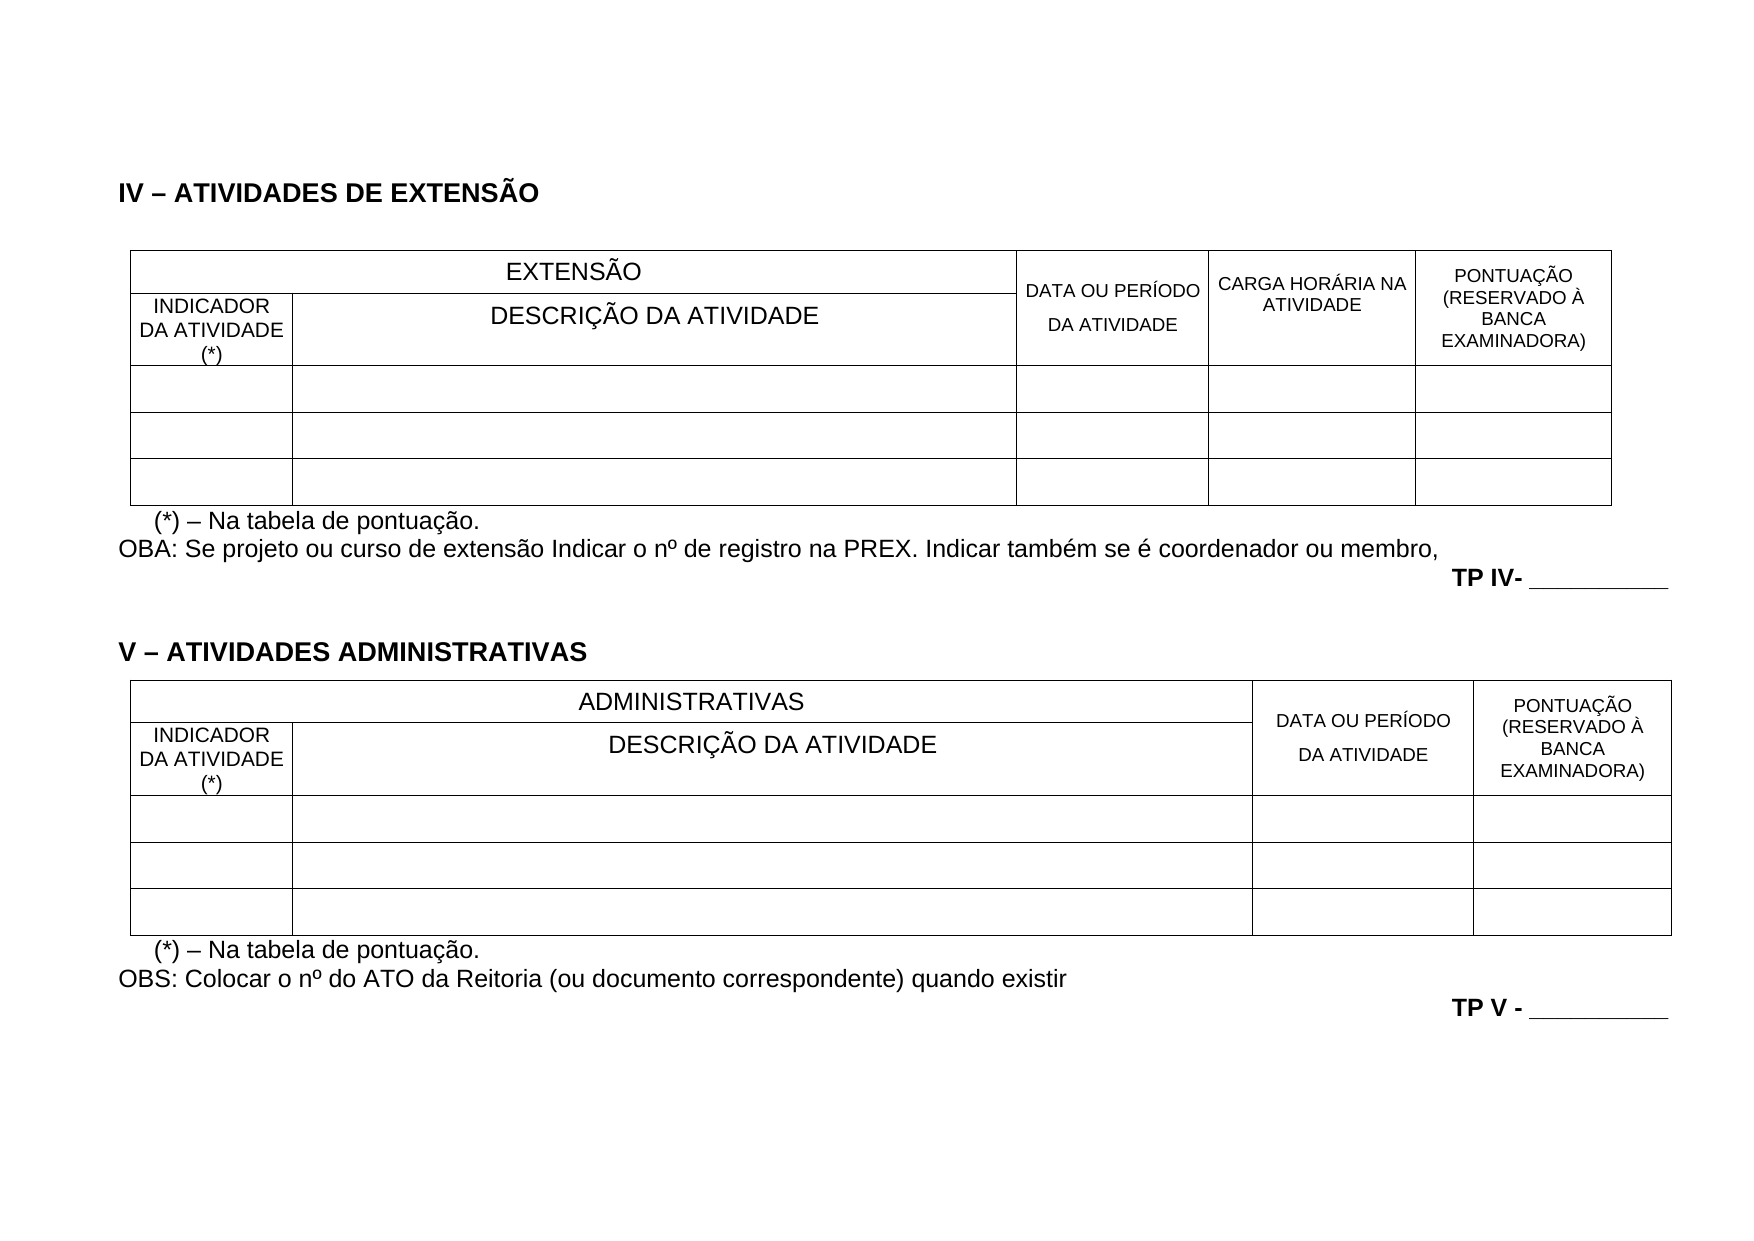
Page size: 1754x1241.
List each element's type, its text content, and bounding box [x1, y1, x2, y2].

table_cell [293, 459, 1016, 505]
table_cell [1474, 843, 1671, 888]
table_cell [1253, 796, 1473, 842]
table_header DATA OU PERÍODO DA ATIVIDADE [1017, 251, 1208, 365]
table_cell [1017, 459, 1208, 505]
table_cell [1253, 843, 1473, 888]
text (*) – Na tabela de pontuação. [133, 506, 1636, 534]
table_cell [1253, 889, 1473, 934]
text TP V - __________ [118, 993, 1668, 1022]
text OBS: Colocar o nº do ATO da Reitoria (ou documento correspondente) quando existir [118, 964, 1668, 993]
table_cell [131, 843, 292, 888]
table_cell [131, 366, 292, 412]
text OBA: Se projeto ou curso de extensão Indicar o nº de registro na PREX. Indicar também se é coordenador ou membro, [118, 534, 1636, 563]
table_cell [131, 889, 292, 934]
table_cell INDICADOR DA ATIVIDADE (*) [131, 294, 292, 365]
table_cell [1209, 413, 1415, 458]
table_cell [131, 796, 292, 842]
table_cell [1017, 366, 1208, 412]
table_cell [1017, 413, 1208, 458]
table_header EXTENSÃO [131, 251, 1016, 292]
table_cell DESCRIÇÃO DA ATIVIDADE [293, 723, 1252, 795]
table_header PONTUAÇÃO (RESERVADO À BANCA EXAMINADORA) [1474, 681, 1671, 795]
table_cell [131, 459, 292, 505]
table_cell [293, 796, 1252, 842]
table_cell [1474, 889, 1671, 934]
table_cell INDICADOR DA ATIVIDADE (*) [131, 723, 292, 795]
text TP IV- __________ [118, 563, 1668, 592]
subtitle IV – ATIVIDADES DE EXTENSÃO [118, 177, 1636, 208]
table_cell [131, 413, 292, 458]
table_cell [1416, 459, 1611, 505]
table_cell DESCRIÇÃO DA ATIVIDADE [293, 294, 1016, 365]
table_header DATA OU PERÍODO DA ATIVIDADE [1253, 681, 1473, 795]
table_cell [293, 843, 1252, 888]
table_cell [293, 413, 1016, 458]
table_cell [293, 889, 1252, 934]
table_cell [1416, 413, 1611, 458]
table_cell [1209, 366, 1415, 412]
table_header CARGA HORÁRIA NA ATIVIDADE [1209, 251, 1415, 365]
table_cell [1209, 459, 1415, 505]
table_cell [293, 366, 1016, 412]
table_header PONTUAÇÃO (RESERVADO À BANCA EXAMINADORA) [1416, 251, 1611, 365]
text V – ATIVIDADES ADMINISTRATIVAS [118, 636, 1636, 667]
table_cell [1416, 366, 1611, 412]
table_header ADMINISTRATIVAS [131, 681, 1252, 722]
text (*) – Na tabela de pontuação. [133, 936, 1636, 964]
table_cell [1474, 796, 1671, 842]
